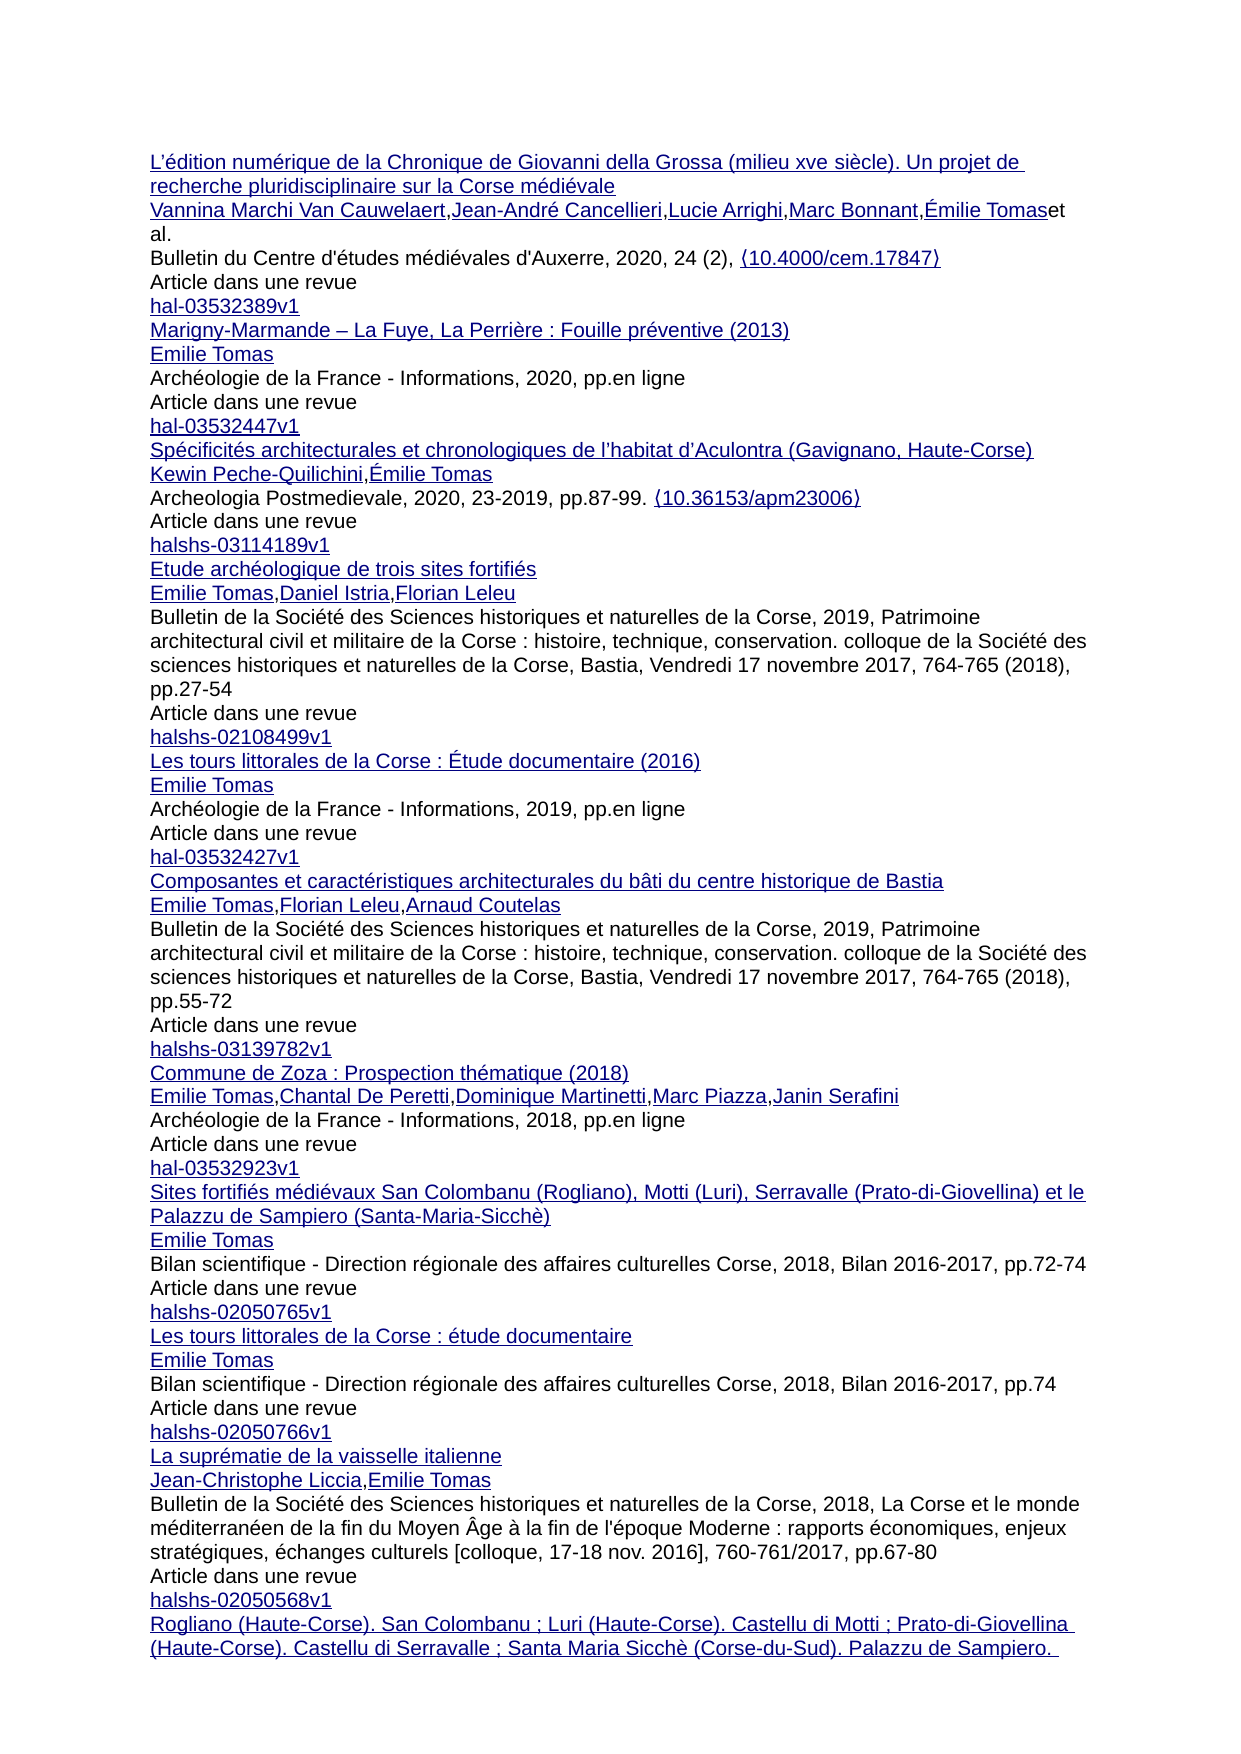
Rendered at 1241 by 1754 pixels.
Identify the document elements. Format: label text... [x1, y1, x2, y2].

table_cell Les tours littorales de la Corse : Étude documentaire (2016) Emilie Tomas Archéologie de la France - Informations, 2019, pp.en ligne Article dans une revue hal-03532427v1 [150, 749, 1090, 869]
table_cell Composantes et caractéristiques architecturales du bâti du centre historique de Bastia Emilie Tomas,Florian Leleu,Arnaud Coutelas Bulletin de la Société des Sciences historiques et naturelles de la Corse, 2019, Patrimoine architectural civil et militaire de la Corse : histoire, technique, conservation. colloque de la Société des sciences historiques et naturelles de la Corse, Bastia, Vendredi 17 novembre 2017, 764-765 (2018), pp.55-72 Article dans une revue halshs-03139782v1 [150, 869, 1090, 1060]
table_cell Les tours littorales de la Corse : étude documentaire Emilie Tomas Bilan scientifique - Direction régionale des affaires culturelles Corse, 2018, Bilan 2016-2017, pp.74 Article dans une revue halshs-02050766v1 [150, 1324, 1090, 1444]
table_cell Etude archéologique de trois sites fortifiés Emilie Tomas,Daniel Istria,Florian Leleu Bulletin de la Société des Sciences historiques et naturelles de la Corse, 2019, Patrimoine architectural civil et militaire de la Corse : histoire, technique, conservation. colloque de la Société des sciences historiques et naturelles de la Corse, Bastia, Vendredi 17 novembre 2017, 764-765 (2018), pp.27-54 Article dans une revue halshs-02108499v1 [150, 557, 1090, 749]
table_cell Rogliano (Haute-Corse). San Colombanu ; Luri (Haute-Corse). Castellu di Motti ; Prato-di-Giovellina (Haute-Corse). Castellu di Serravalle ; Santa Maria Sicchè (Corse-du-Sud). Palazzu de Sampiero. [150, 1611, 1090, 1659]
table_cell La suprématie de la vaisselle italienne Jean-Christophe Liccia,Emilie Tomas Bulletin de la Société des Sciences historiques et naturelles de la Corse, 2018, La Corse et le monde méditerranéen de la fin du Moyen Âge à la fin de l'époque Moderne : rapports économiques, enjeux stratégiques, échanges culturels [colloque, 17-18 nov. 2016], 760-761/2017, pp.67-80 Article dans une revue halshs-02050568v1 [150, 1444, 1090, 1611]
table_cell Commune de Zoza : Prospection thématique (2018) Emilie Tomas,Chantal De Peretti,Dominique Martinetti,Marc Piazza,Janin Serafini Archéologie de la France - Informations, 2018, pp.en ligne Article dans une revue hal-03532923v1 [150, 1060, 1090, 1180]
table_cell L’édition numérique de la Chronique de Giovanni della Grossa (milieu xve siècle). Un projet de recherche pluridisciplinaire sur la Corse médiévale Vannina Marchi Van Cauwelaert,Jean-André Cancellieri,Lucie Arrighi,Marc Bonnant,Émilie Tomaset al. Bulletin du Centre d'études médiévales d'Auxerre, 2020, 24 (2), ⟨10.4000/cem.17847⟩ Article dans une revue hal-03532389v1 [150, 150, 1090, 318]
table_cell Marigny-Marmande – La Fuye, La Perrière : Fouille préventive (2013) Emilie Tomas Archéologie de la France - Informations, 2020, pp.en ligne Article dans une revue hal-03532447v1 [150, 318, 1090, 437]
table_cell Sites fortifiés médiévaux San Colombanu (Rogliano), Motti (Luri), Serravalle (Prato-di-Giovellina) et le Palazzu de Sampiero (Santa-Maria-Sicchè) Emilie Tomas Bilan scientifique - Direction régionale des affaires culturelles Corse, 2018, Bilan 2016-2017, pp.72-74 Article dans une revue halshs-02050765v1 [150, 1180, 1090, 1324]
table_cell Spécificités architecturales et chronologiques de l’habitat d’Aculontra (Gavignano, Haute-Corse) Kewin Peche-Quilichini,Émilie Tomas Archeologia Postmedievale, 2020, 23-2019, pp.87-99. ⟨10.36153/apm23006⟩ Article dans une revue halshs-03114189v1 [150, 438, 1090, 557]
